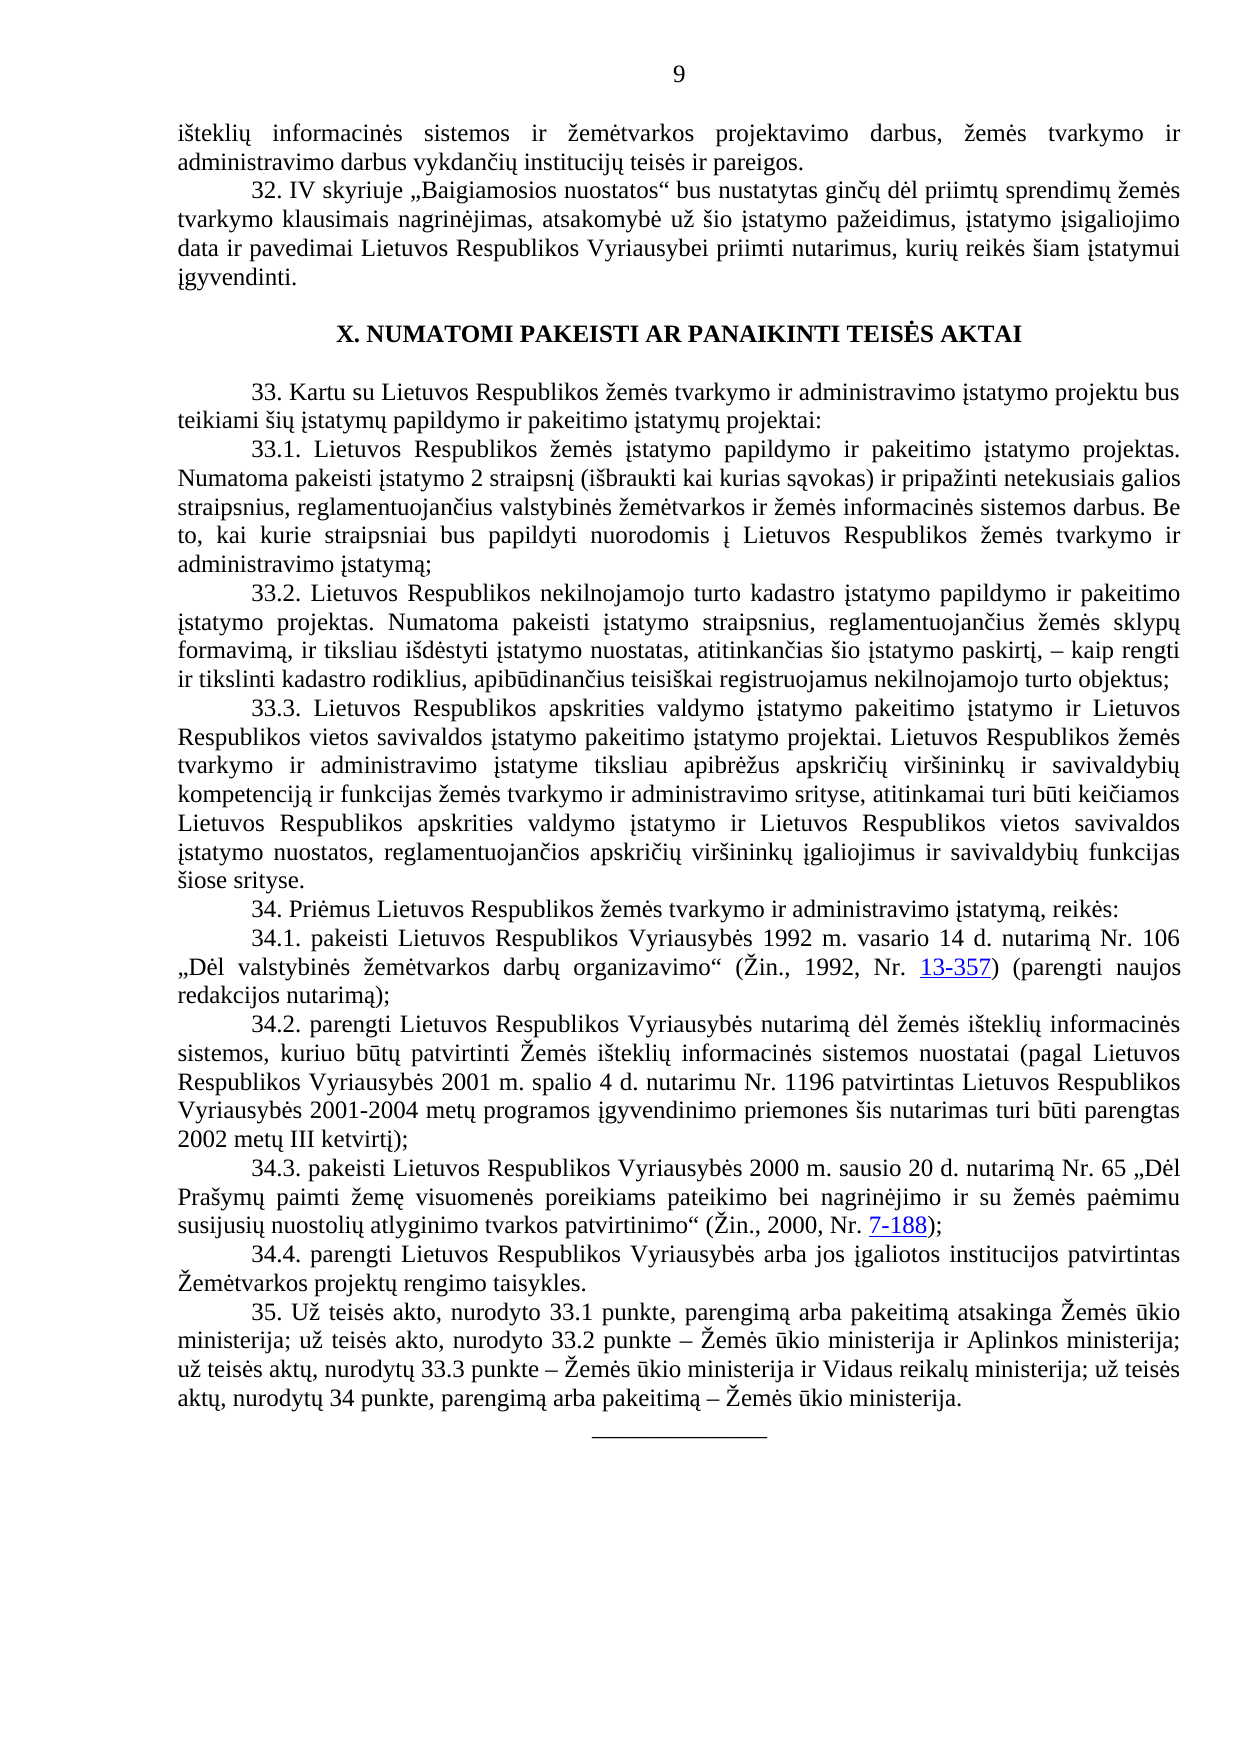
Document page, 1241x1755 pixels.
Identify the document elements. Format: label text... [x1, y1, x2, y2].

text 34.1. pakeisti Lietuvos Respublikos Vyriausybės 1992 m. vasario 14 d. nutarimą Nr. 106 „Dėl valstybinės žemėtvarkos darbų organizavimo“ (Žin., 1992, Nr. 13-357) (parengti naujos redakcijos nutarimą); [177, 923, 1181, 1009]
text 33.2. Lietuvos Respublikos nekilnojamojo turto kadastro įstatymo papildymo ir pakeitimo įstatymo projektas. Numatoma pakeisti įstatymo straipsnius, reglamentuojančius žemės sklypų formavimą, ir tiksliau išdėstyti įstatymo nuostatas, atitinkančias šio įstatymo paskirtį, – kaip rengti ir tikslinti kadastro rodiklius, apibūdinančius teisiškai registruojamus nekilnojamojo turto objektus; [177, 578, 1181, 693]
text 34. Priėmus Lietuvos Respublikos žemės tvarkymo ir administravimo įstatymą, reikės: [177, 894, 1181, 923]
text ______________ [177, 1412, 1181, 1441]
text 32. IV skyriuje „Baigiamosios nuostatos“ bus nustatytas ginčų dėl priimtų sprendimų žemės tvarkymo klausimais nagrinėjimas, atsakomybė už šio įstatymo pažeidimus, įstatymo įsigaliojimo data ir pavedimai Lietuvos Respublikos Vyriausybei priimti nutarimus, kurių reikės šiam įstatymui įgyvendinti. [177, 176, 1181, 291]
text išteklių informacinės sistemos ir žemėtvarkos projektavimo darbus, žemės tvarkymo ir administravimo darbus vykdančių institucijų teisės ir pareigos. [177, 118, 1181, 176]
text 34.2. parengti Lietuvos Respublikos Vyriausybės nutarimą dėl žemės išteklių informacinės sistemos, kuriuo būtų patvirtinti Žemės išteklių informacinės sistemos nuostatai (pagal Lietuvos Respublikos Vyriausybės 2001 m. spalio 4 d. nutarimu Nr. 1196 patvirtintas Lietuvos Respublikos Vyriausybės 2001-2004 metų programos įgyvendinimo priemones šis nutarimas turi būti parengtas 2002 metų III ketvirtį); [177, 1009, 1181, 1153]
text 33.3. Lietuvos Respublikos apskrities valdymo įstatymo pakeitimo įstatymo ir Lietuvos Respublikos vietos savivaldos įstatymo pakeitimo įstatymo projektai. Lietuvos Respublikos žemės tvarkymo ir administravimo įstatyme tiksliau apibrėžus apskričių viršininkų ir savivaldybių kompetenciją ir funkcijas žemės tvarkymo ir administravimo srityse, atitinkamai turi būti keičiamos Lietuvos Respublikos apskrities valdymo įstatymo ir Lietuvos Respublikos vietos savivaldos įstatymo nuostatos, reglamentuojančios apskričių viršininkų įgaliojimus ir savivaldybių funkcijas šiose srityse. [177, 693, 1181, 894]
text 34.3. pakeisti Lietuvos Respublikos Vyriausybės 2000 m. sausio 20 d. nutarimą Nr. 65 „Dėl Prašymų paimti žemę visuomenės poreikiams pateikimo bei nagrinėjimo ir su žemės paėmimu susijusių nuostolių atlyginimo tvarkos patvirtinimo“ (Žin., 2000, Nr. 7-188); [177, 1153, 1181, 1239]
text 33. Kartu su Lietuvos Respublikos žemės tvarkymo ir administravimo įstatymo projektu bus teikiami šių įstatymų papildymo ir pakeitimo įstatymų projektai: [177, 377, 1181, 434]
text 33.1. Lietuvos Respublikos žemės įstatymo papildymo ir pakeitimo įstatymo projektas. Numatoma pakeisti įstatymo 2 straipsnį (išbraukti kai kurias sąvokas) ir pripažinti netekusiais galios straipsnius, reglamentuojančius valstybinės žemėtvarkos ir žemės informacinės sistemos darbus. Be to, kai kurie straipsniai bus papildyti nuorodomis į Lietuvos Respublikos žemės tvarkymo ir administravimo įstatymą; [177, 434, 1181, 578]
text X. NUMATOMI PAKEISTI AR PANAIKINTI TEISĖS AKTAI [177, 319, 1181, 348]
text 35. Už teisės akto, nurodyto 33.1 punkte, parengimą arba pakeitimą atsakinga Žemės ūkio ministerija; už teisės akto, nurodyto 33.2 punkte – Žemės ūkio ministerija ir Aplinkos ministerija; už teisės aktų, nurodytų 33.3 punkte – Žemės ūkio ministerija ir Vidaus reikalų ministerija; už teisės aktų, nurodytų 34 punkte, parengimą arba pakeitimą – Žemės ūkio ministerija. [177, 1297, 1181, 1412]
text 34.4. parengti Lietuvos Respublikos Vyriausybės arba jos įgaliotos institucijos patvirtintas Žemėtvarkos projektų rengimo taisykles. [177, 1239, 1181, 1297]
